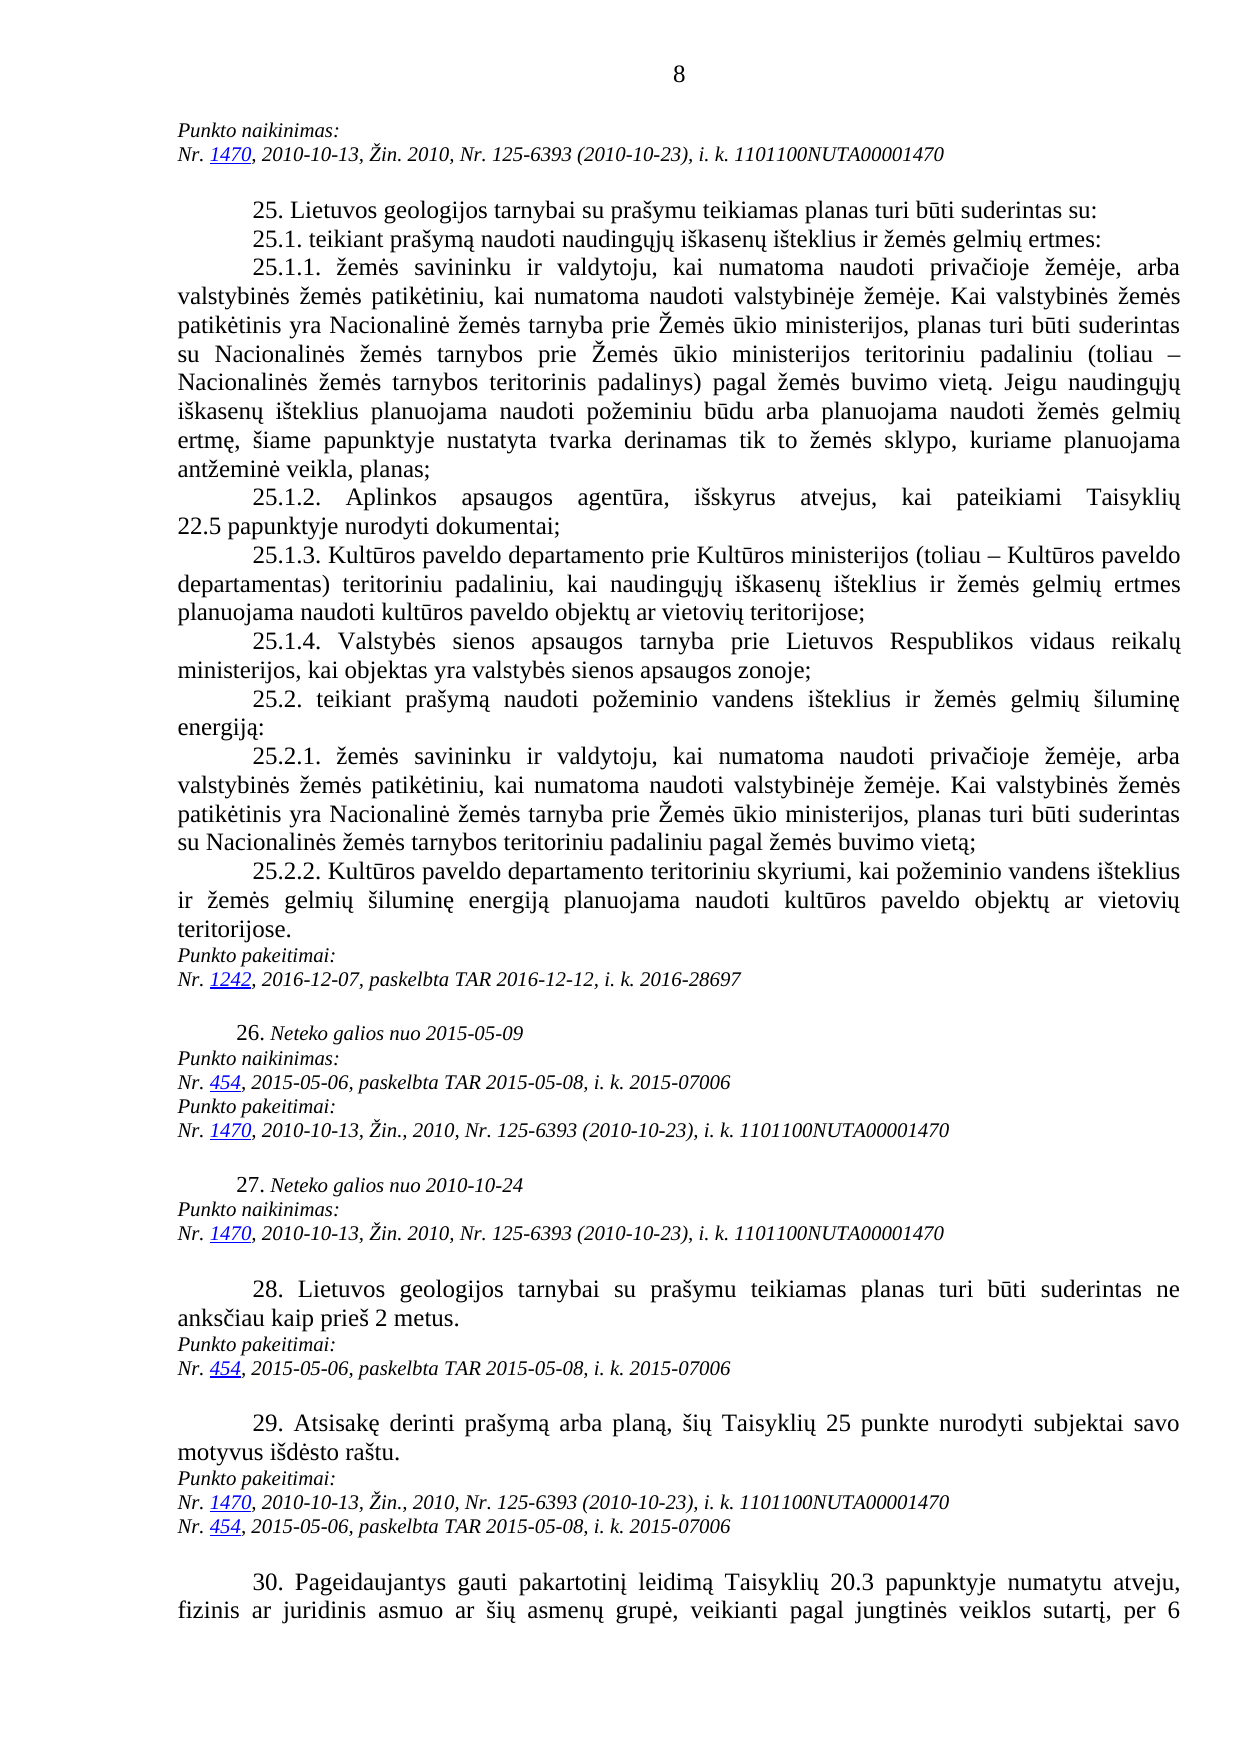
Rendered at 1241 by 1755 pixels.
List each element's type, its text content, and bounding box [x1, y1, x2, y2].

text Nr. 1242, 2016-12-07, paskelbta TAR 2016-12-12, i. k. 2016-28697 [177, 967, 1181, 991]
text Punkto pakeitimai: [177, 942, 1181, 967]
text Nr. 1470, 2010-10-13, Žin., 2010, Nr. 125-6393 (2010-10-23), i. k. 1101100NUTA00001470 [177, 1490, 1181, 1514]
text Nr. 454, 2015-05-06, paskelbta TAR 2015-05-08, i. k. 2015-07006 [177, 1514, 1181, 1538]
text 25.1.2. Aplinkos apsaugos agentūra, išskyrus atvejus, kai pateikiami Taisyklių 22.5 papunktyje nurodyti dokumentai; [177, 482, 1181, 540]
text 30. Pageidaujantys gauti pakartotinį leidimą Taisyklių 20.3 papunktyje numatytu atveju, fizinis ar juridinis asmuo ar šių asmenų grupė, veikianti pagal jungtinės veiklos sutartį, per 6 [177, 1567, 1181, 1624]
text 25. Lietuvos geologijos tarnybai su prašymu teikiamas planas turi būti suderintas su: [177, 195, 1181, 224]
text 25.2. teikiant prašymą naudoti požeminio vandens išteklius ir žemės gelmių šiluminę energiją: [177, 684, 1181, 741]
text Nr. 1470, 2010-10-13, Žin. 2010, Nr. 125-6393 (2010-10-23), i. k. 1101100NUTA00001470 [177, 1221, 1181, 1245]
text Punkto pakeitimai: [177, 1094, 1181, 1118]
text 25.1. teikiant prašymą naudoti naudingųjų iškasenų išteklius ir žemės gelmių ertmes: [177, 224, 1181, 252]
text 25.2.2. Kultūros paveldo departamento teritoriniu skyriumi, kai požeminio vandens išteklius ir žemės gelmių šiluminę energiją planuojama naudoti kultūros paveldo objektų ar vietovių teritorijose. [177, 856, 1181, 942]
text 25.1.1. žemės savininku ir valdytoju, kai numatoma naudoti privačioje žemėje, arba valstybinės žemės patikėtiniu, kai numatoma naudoti valstybinėje žemėje. Kai valstybinės žemės patikėtinis yra Nacionalinė žemės tarnyba prie Žemės ūkio ministerijos, planas turi būti suderintas su Nacionalinės žemės tarnybos prie Žemės ūkio ministerijos teritoriniu padaliniu (toliau – Nacionalinės žemės tarnybos teritorinis padalinys) pagal žemės buvimo vietą. Jeigu naudingųjų iškasenų išteklius planuojama naudoti požeminiu būdu arba planuojama naudoti žemės gelmių ertmę, šiame papunktyje nustatyta tvarka derinamas tik to žemės sklypo, kuriame planuojama antžeminė veikla, planas; [177, 252, 1181, 482]
text Nr. 1470, 2010-10-13, Žin. 2010, Nr. 125-6393 (2010-10-23), i. k. 1101100NUTA00001470 [177, 142, 1181, 166]
text 25.2.1. žemės savininku ir valdytoju, kai numatoma naudoti privačioje žemėje, arba valstybinės žemės patikėtiniu, kai numatoma naudoti valstybinėje žemėje. Kai valstybinės žemės patikėtinis yra Nacionalinė žemės tarnyba prie Žemės ūkio ministerijos, planas turi būti suderintas su Nacionalinės žemės tarnybos teritoriniu padaliniu pagal žemės buvimo vietą; [177, 741, 1181, 856]
text Punkto naikinimas: [177, 1046, 1181, 1070]
text 26. Neteko galios nuo 2015-05-09 [177, 1019, 1181, 1046]
text Punkto pakeitimai: [177, 1466, 1181, 1490]
text 28. Lietuvos geologijos tarnybai su prašymu teikiamas planas turi būti suderintas ne anksčiau kaip prieš 2 metus. [177, 1274, 1181, 1331]
text Punkto naikinimas: [177, 118, 1181, 142]
text 29. Atsisakę derinti prašymą arba planą, šių Taisyklių 25 punkte nurodyti subjektai savo motyvus išdėsto raštu. [177, 1408, 1181, 1466]
text Nr. 454, 2015-05-06, paskelbta TAR 2015-05-08, i. k. 2015-07006 [177, 1070, 1181, 1094]
text Punkto pakeitimai: [177, 1331, 1181, 1356]
text Nr. 454, 2015-05-06, paskelbta TAR 2015-05-08, i. k. 2015-07006 [177, 1356, 1181, 1379]
text Punkto naikinimas: [177, 1197, 1181, 1221]
text 25.1.3. Kultūros paveldo departamento prie Kultūros ministerijos (toliau – Kultūros paveldo departamentas) teritoriniu padaliniu, kai naudingųjų iškasenų išteklius ir žemės gelmių ertmes planuojama naudoti kultūros paveldo objektų ar vietovių teritorijose; [177, 540, 1181, 626]
text 27. Neteko galios nuo 2010-10-24 [177, 1171, 1181, 1197]
text Nr. 1470, 2010-10-13, Žin., 2010, Nr. 125-6393 (2010-10-23), i. k. 1101100NUTA00001470 [177, 1118, 1181, 1142]
text 25.1.4. Valstybės sienos apsaugos tarnyba prie Lietuvos Respublikos vidaus reikalų ministerijos, kai objektas yra valstybės sienos apsaugos zonoje; [177, 626, 1181, 684]
